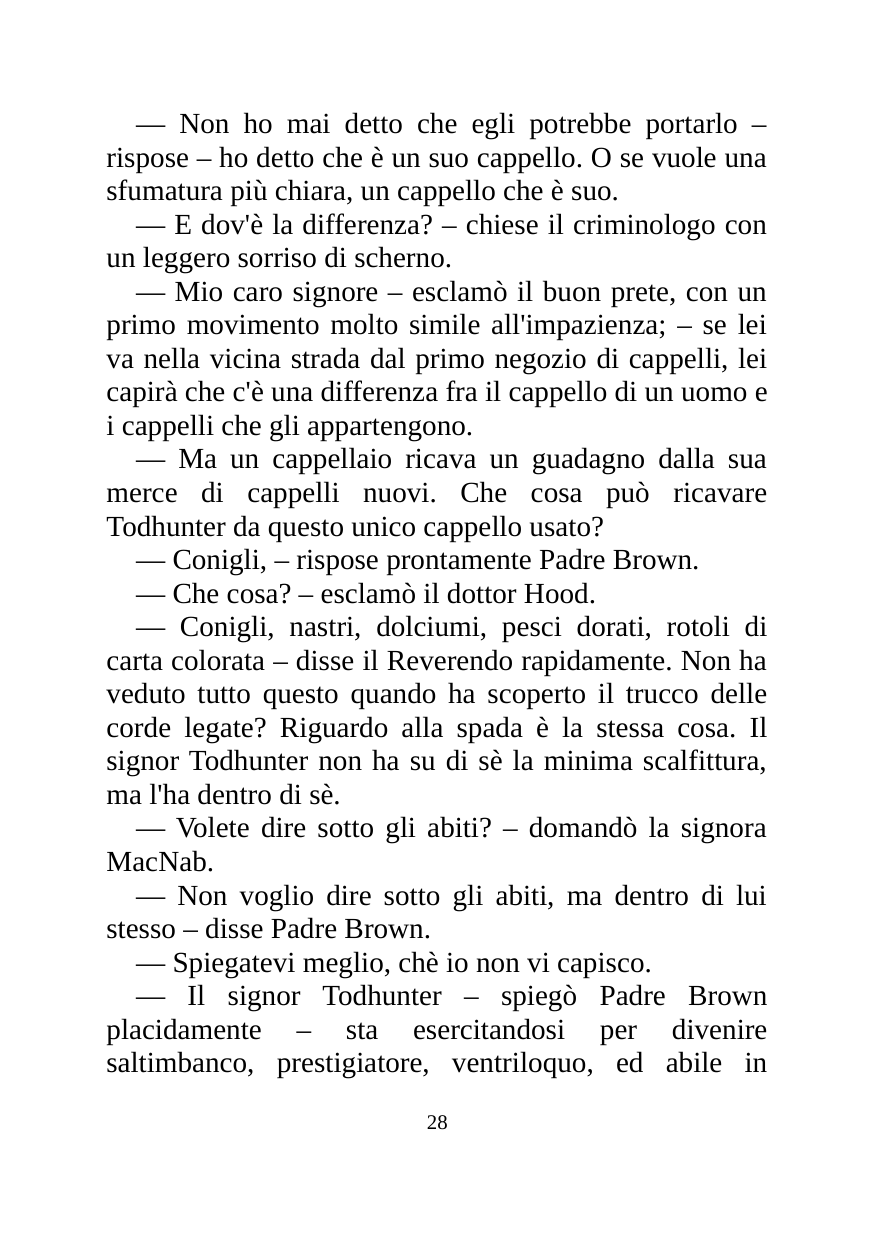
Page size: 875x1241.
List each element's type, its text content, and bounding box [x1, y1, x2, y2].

text — Non ho mai detto che egli potrebbe portarlo – rispose – ho detto che è un suo cappello. O se vuole una sfumatura più chiara, un cappello che è suo. [106, 106, 768, 207]
text — Spiegatevi meglio, chè io non vi capisco. [106, 945, 768, 978]
text — Conigli, – rispose prontamente Padre Brown. [106, 542, 768, 576]
text — Il signor Todhunter – spiegò Padre Brown placidamente – sta esercitandosi per divenire saltimbanco, prestigiatore, ventriloquo, ed abile in [106, 978, 768, 1079]
text — Che cosa? – esclamò il dottor Hood. [106, 576, 768, 609]
text — Conigli, nastri, dolciumi, pesci dorati, rotoli di carta colorata – disse il Reverendo rapidamente. Non ha veduto tutto questo quando ha scoperto il trucco delle corde legate? Riguardo alla spada è la stessa cosa. Il signor Todhunter non ha su di sè la minima scalfittura, ma l'ha dentro di sè. [106, 609, 768, 811]
text — Volete dire sotto gli abiti? – domandò la signora MacNab. [106, 811, 768, 878]
text — E dov'è la differenza? – chiese il criminologo con un leggero sorriso di scherno. [106, 207, 768, 274]
text — Ma un cappellaio ricava un guadagno dalla sua merce di cappelli nuovi. Che cosa può ricavare Todhunter da questo unico cappello usato? [106, 442, 768, 542]
text — Mio caro signore – esclamò il buon prete, con un primo movimento molto simile all'impazienza; – se lei va nella vicina strada dal primo negozio di cappelli, lei capirà che c'è una differenza fra il cappello di un uomo e i cappelli che gli appartengono. [106, 274, 768, 442]
text — Non voglio dire sotto gli abiti, ma dentro di lui stesso – disse Padre Brown. [106, 878, 768, 945]
